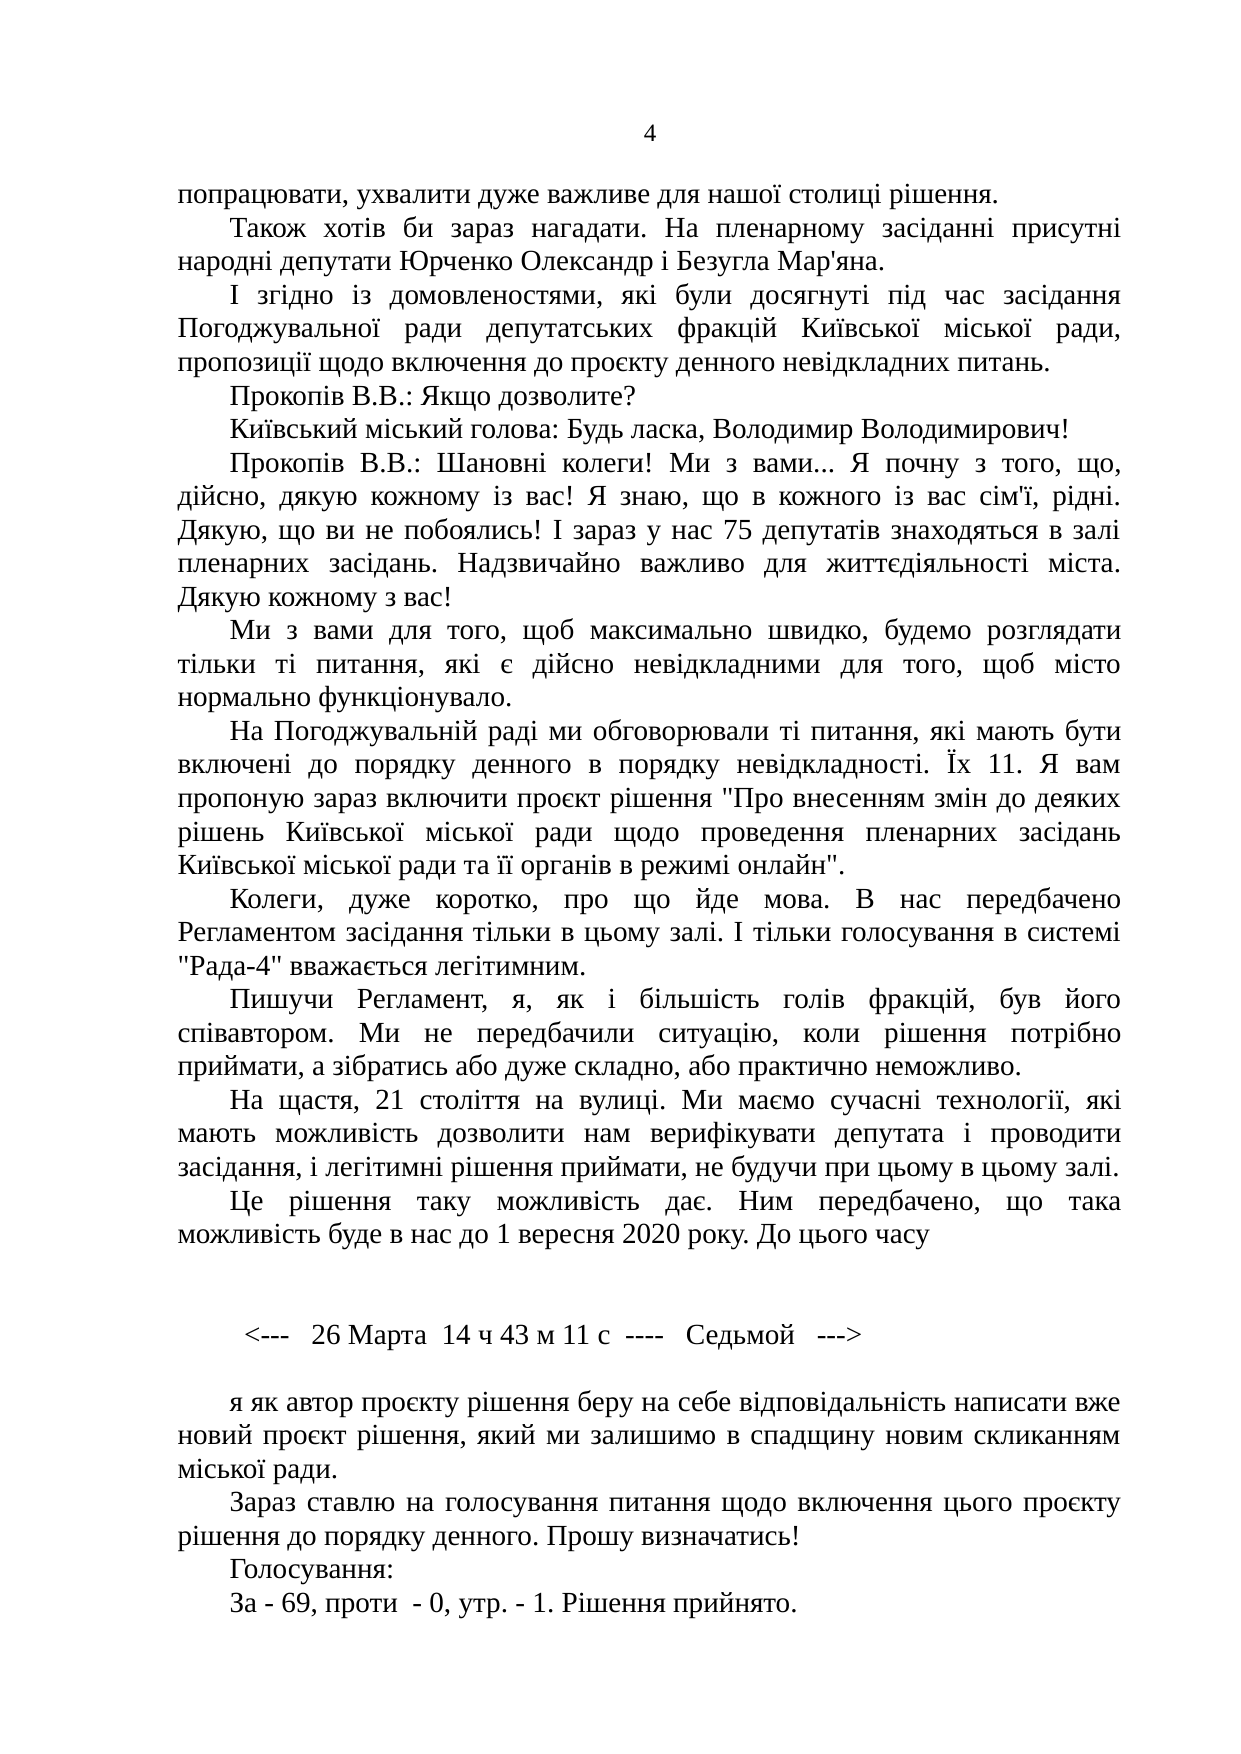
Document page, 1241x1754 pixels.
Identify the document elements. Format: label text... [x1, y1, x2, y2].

text Прокопів В.В.: Якщо дозволите? [177, 378, 1122, 411]
text Ми з вами для того, щоб максимально швидко, будемо розглядати тільки ті питання, які є дійсно невідкладними для того, щоб місто нормально функціонувало. [177, 612, 1122, 713]
text На щастя, 21 століття на вулиці. Ми маємо сучасні технології, які мають можливість дозволити нам верифікувати депутата і проводити засідання, і легітимні рішення приймати, не будучи при цьому в цьому залі. [177, 1082, 1122, 1183]
text Це рішення таку можливість дає. Ним передбачено, що така можливість буде в нас до 1 вересня 2020 року. До цього часу [177, 1183, 1122, 1250]
text І згідно із домовленостями, які були досягнуті під час засідання Погоджувальної ради депутатських фракцій Київської міської ради, пропозиції щодо включення до проєкту денного невідкладних питань. [177, 277, 1122, 378]
text Прокопів В.В.: Шановні колеги! Ми з вами... Я почну з того, що, дійсно, дякую кожному із вас! Я знаю, що в кожного із вас сім'ї, рідні. Дякую, що ви не побоялись! І зараз у нас 75 депутатів знаходяться в залі пленарних засідань. Надзвичайно важливо для життєдіяльності міста. Дякую кожному з вас! [177, 445, 1122, 612]
text <--- 26 Марта 14 ч 43 м 11 с ---- Седьмой ---> [177, 1317, 1122, 1350]
text Також хотів би зараз нагадати. На пленарному засіданні присутні народні депутати Юрченко Олександр і Безугла Мар'яна. [177, 210, 1122, 277]
text За - 69, проти - 0, утр. - 1. Рішення прийнято. [177, 1585, 1122, 1619]
text Голосування: [177, 1552, 1122, 1585]
text я як автор проєкту рішення беру на себе відповідальність написати вже новий проєкт рішення, який ми залишимо в спадщину новим скликанням міської ради. [177, 1384, 1122, 1484]
text Зараз ставлю на голосування питання щодо включення цього проєкту рішення до порядку денного. Прошу визначатись! [177, 1484, 1122, 1552]
text Київський міський голова: Будь ласка, Володимир Володимирович! [177, 411, 1122, 445]
text Пишучи Регламент, я, як і більшість голів фракцій, був його співавтором. Ми не передбачили ситуацію, коли рішення потрібно приймати, а зібратись або дуже складно, або практично неможливо. [177, 981, 1122, 1082]
text Колеги, дуже коротко, про що йде мова. В нас передбачено Регламентом засідання тільки в цьому залі. І тільки голосування в системі "Рада-4" вважається легітимним. [177, 881, 1122, 981]
text На Погоджувальній раді ми обговорювали ті питання, які мають бути включені до порядку денного в порядку невідкладності. Їх 11. Я вам пропоную зараз включити проєкт рішення "Про внесенням змін до деяких рішень Київської міської ради щодо проведення пленарних засідань Київської міської ради та її органів в режимі онлайн". [177, 713, 1122, 881]
text попрацювати, ухвалити дуже важливе для нашої столиці рішення. [177, 176, 1122, 210]
